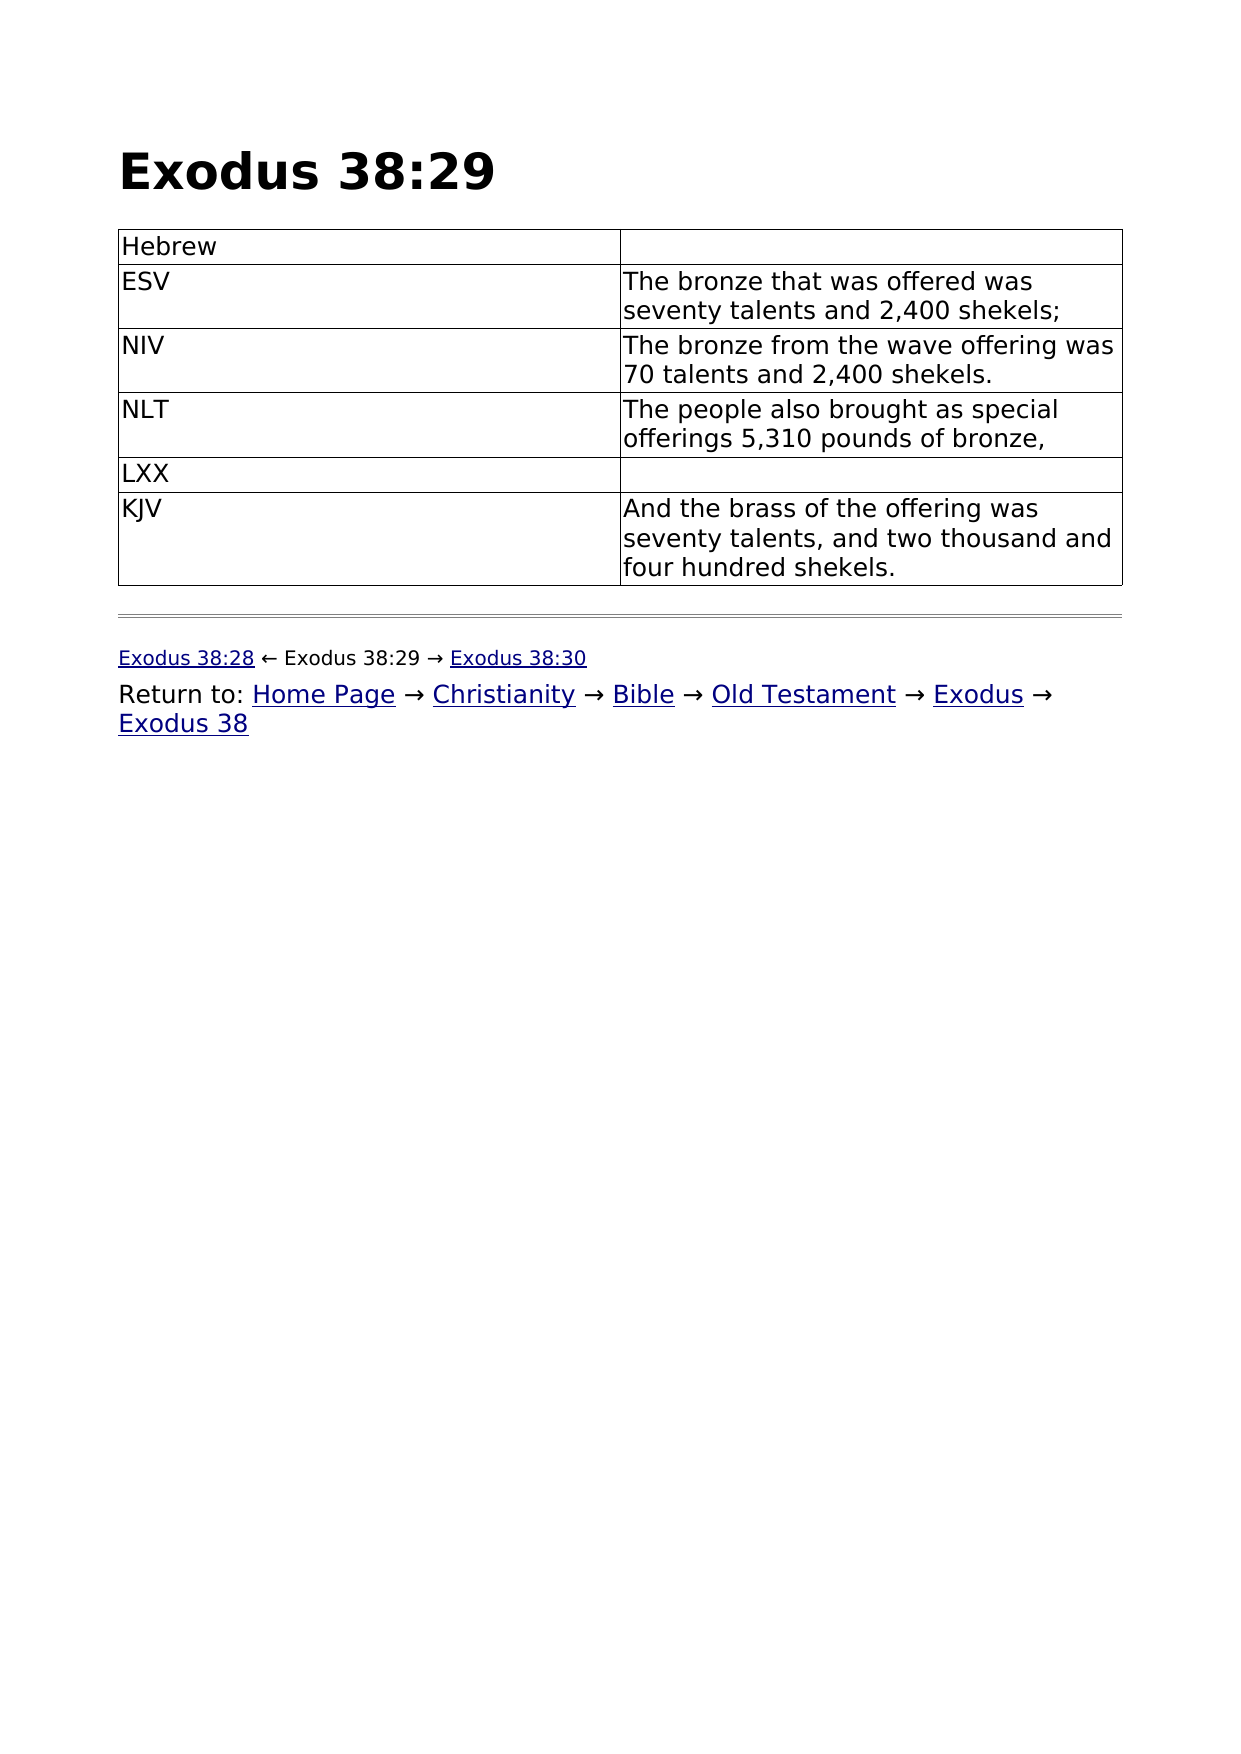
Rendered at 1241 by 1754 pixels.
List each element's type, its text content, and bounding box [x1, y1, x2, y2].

table_header Hebrew [119, 230, 620, 264]
table_cell NLT [119, 393, 620, 457]
table_cell [621, 458, 1122, 492]
table_cell KJV [119, 493, 620, 585]
text Return to: Home Page → Christianity → Bible → Old Testament → Exodus → Exodus 38 [118, 680, 1122, 739]
table_cell The bronze that was offered was seventy talents and 2,400 shekels; [621, 265, 1122, 328]
table_cell LXX [119, 458, 620, 492]
table_cell The bronze from the wave offering was 70 talents and 2,400 shekels. [621, 329, 1122, 392]
table_cell ESV [119, 265, 620, 328]
text Exodus 38:28 ← Exodus 38:29 → Exodus 38:30 [118, 646, 1122, 680]
subtitle Exodus 38:29 [118, 143, 1122, 201]
table_cell And the brass of the offering was seventy talents, and two thousand and four hundred shekels. [621, 493, 1122, 585]
table_header [621, 230, 1122, 264]
table_cell NIV [119, 329, 620, 392]
table_cell The people also brought as special offerings 5,310 pounds of bronze, [621, 393, 1122, 457]
